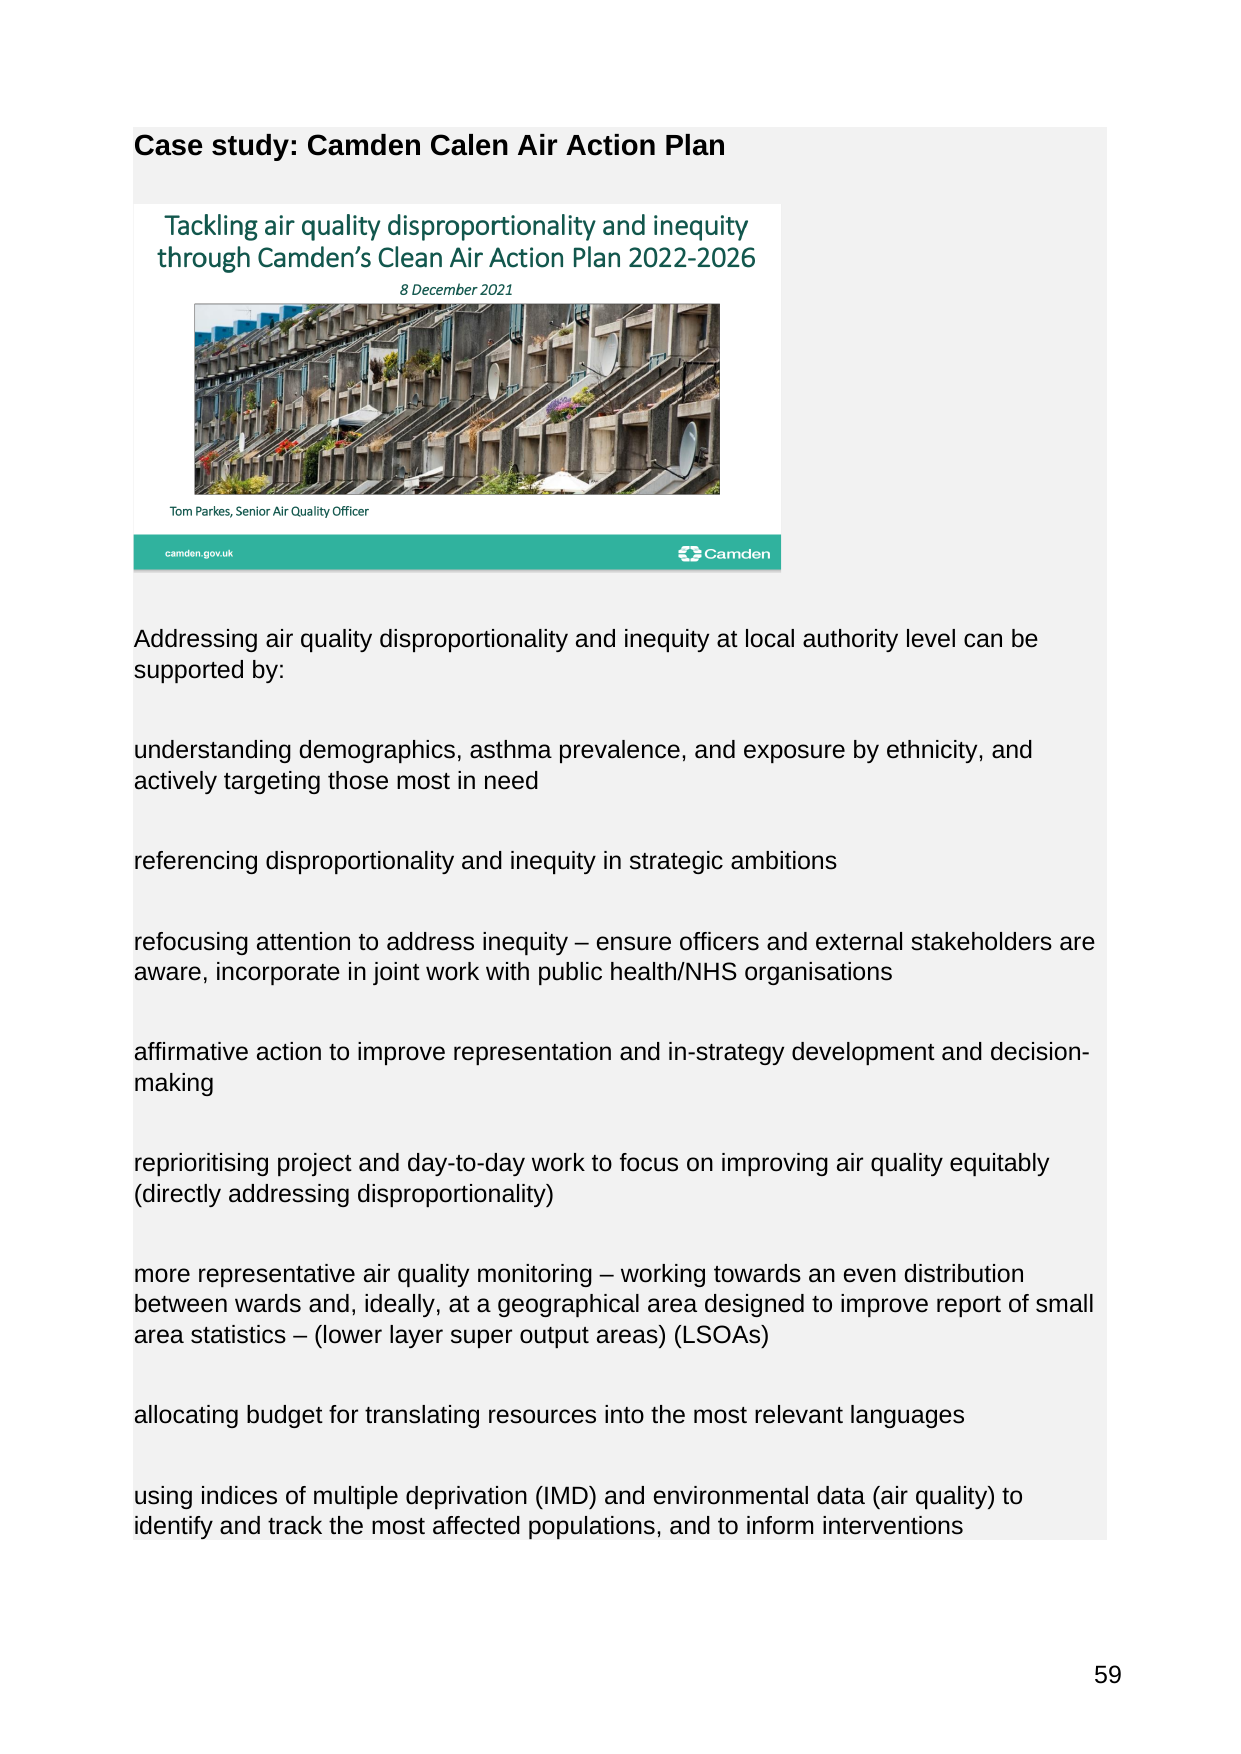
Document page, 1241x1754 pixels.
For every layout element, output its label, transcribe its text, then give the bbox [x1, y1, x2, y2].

text understanding demographics, asthma prevalence, and exposure by ethnicity, and actively targeting those most in need [133, 735, 1107, 794]
text using indices of multiple deprivation (IMD) and environmental data (air quality) to identify and track the most affected populations, and to inform interventions [133, 1481, 1107, 1540]
text affirmative action to improve representation and in-strategy development and decision-making [133, 1037, 1107, 1096]
text Addressing air quality disproportionality and inequity at local authority level can be supported by: [133, 624, 1107, 683]
text referencing disproportionality and inequity in strategic ambitions [133, 846, 1107, 875]
subtitle Case study: Camden Calen Air Action Plan [133, 127, 1107, 161]
text refocusing attention to address inequity – ensure officers and external stakeholders are aware, incorporate in joint work with public health/NHS organisations [133, 926, 1107, 986]
text more representative air quality monitoring – working towards an even distribution between wards and, ideally, at a geographical area designed to improve report of small area statistics – (lower layer super output areas) (LSOAs) [133, 1259, 1107, 1348]
text allocating budget for translating resources into the most relevant languages [133, 1400, 1107, 1429]
text reprioritising project and day-to-day work to focus on improving air quality equitably (directly addressing disproportionality) [133, 1148, 1107, 1207]
